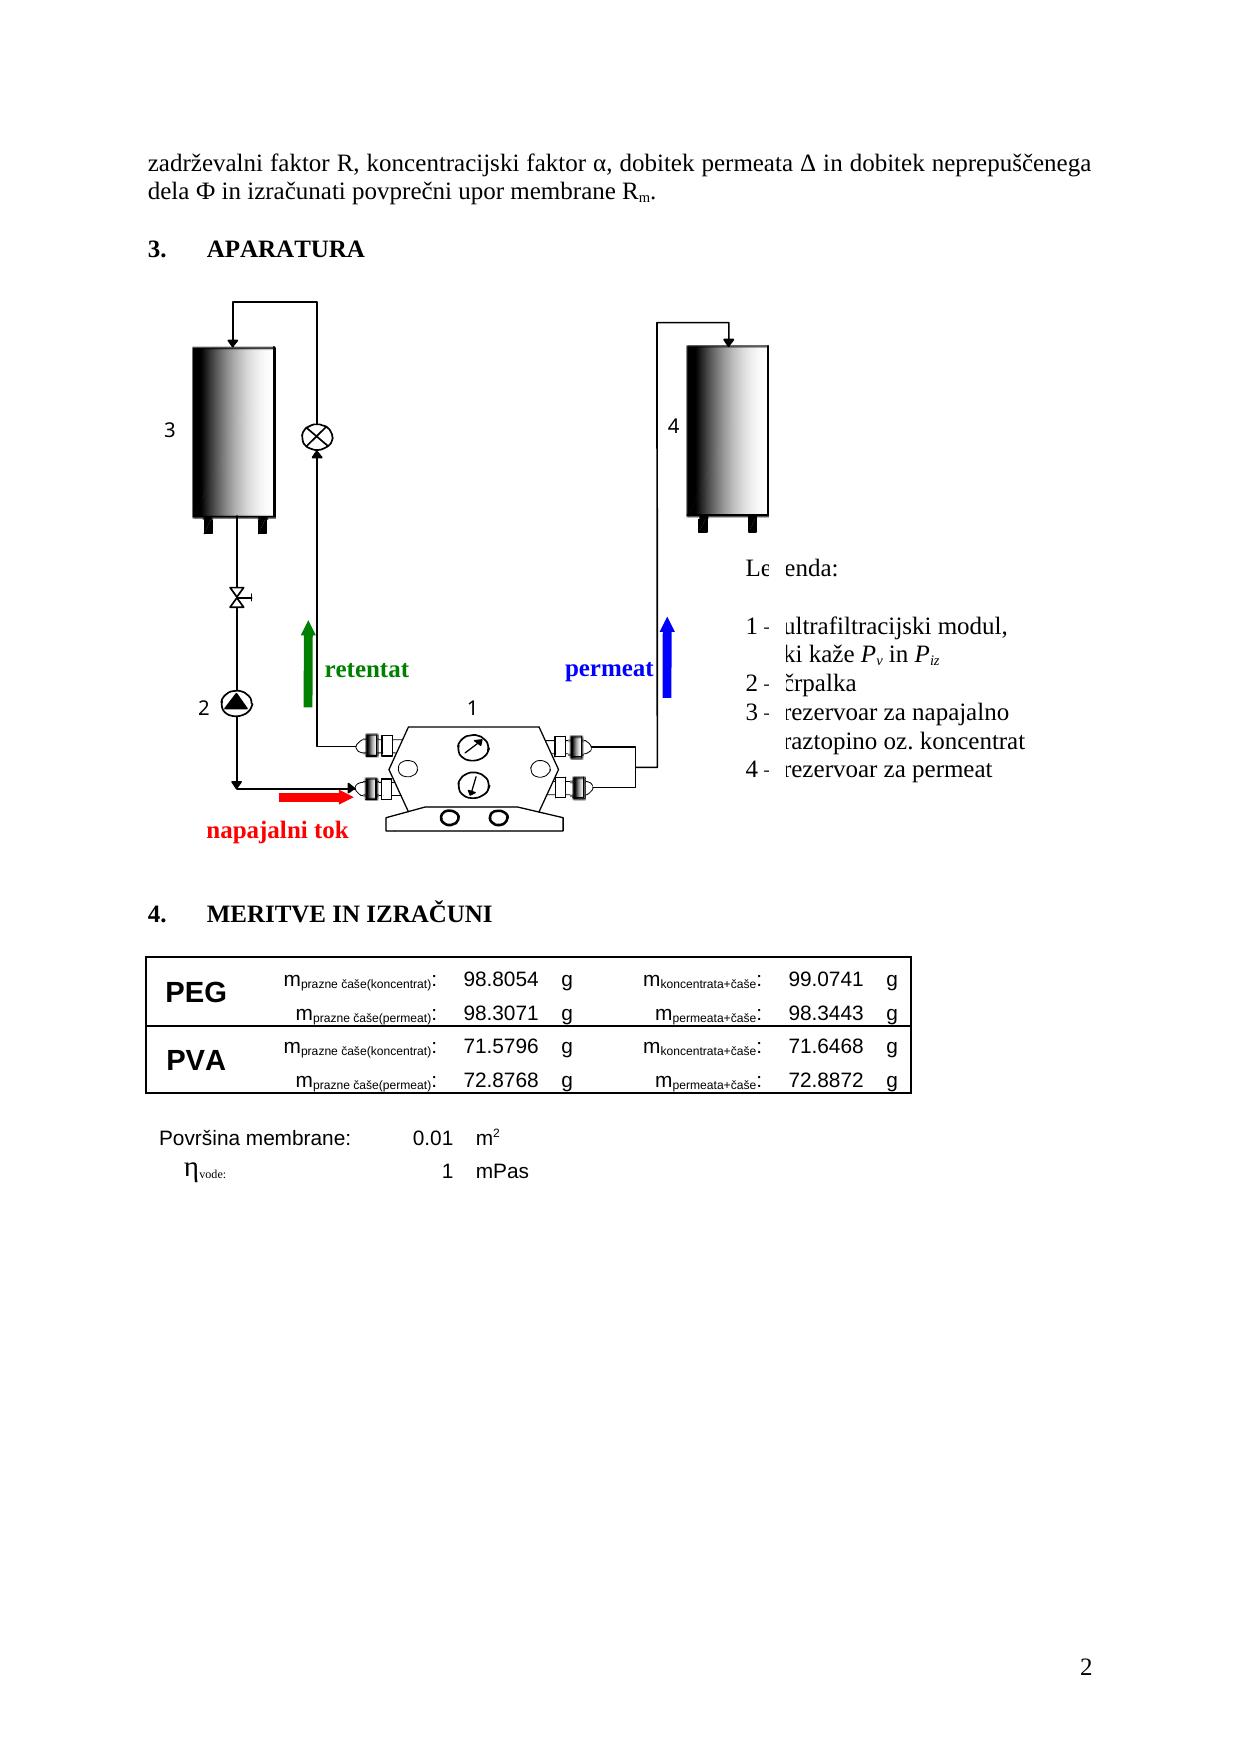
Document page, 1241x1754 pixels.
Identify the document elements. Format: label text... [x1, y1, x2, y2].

table_cell 1 [363, 1150, 464, 1183]
table_cell mPas [464, 1150, 566, 1183]
table_cell 71.6468 [773, 1027, 875, 1058]
list APARATURA [148, 234, 1093, 263]
text 1 – ultrafiltracijski modul, ki kaže Pv in Piz [786, 611, 1031, 668]
table_header PEG [147, 958, 246, 1025]
text 3 – rezervoar za napajalno raztopino oz. koncentrat [745, 697, 769, 754]
table_cell g [875, 1027, 910, 1058]
table_cell mprazne čaše(permeat): [246, 991, 448, 1025]
table_cell mkoncentrata+čaše: [584, 1027, 773, 1058]
list MERITVE IN IZRAČUNI [148, 899, 1093, 927]
table_header m2 [464, 1123, 566, 1149]
table_cell [148, 1150, 172, 1183]
table_cell ηvode: [173, 1150, 363, 1183]
table_header 98.8054 [448, 958, 550, 991]
table_cell mprazne čaše(koncentrat): [246, 1027, 448, 1058]
table_cell 98.3443 [773, 991, 875, 1025]
table_cell g [550, 991, 584, 1025]
table_cell g [550, 1027, 584, 1058]
table_cell mpermeata+čaše: [584, 1058, 773, 1092]
text 1 – ultrafiltracijski modul, ki kaže Pv in Piz [745, 611, 769, 668]
table_header g [550, 958, 584, 991]
table_header 0.01 [363, 1123, 464, 1149]
text 2 – črpalka [745, 668, 769, 697]
text 3 – rezervoar za napajalno raztopino oz. koncentrat [786, 697, 1031, 754]
table_header 99.0741 [773, 958, 875, 991]
text 2 – črpalka [786, 668, 1031, 697]
text Legenda: [786, 553, 1031, 582]
table_cell 72.8872 [773, 1058, 875, 1092]
text zadrževalni faktor R, koncentracijski faktor α, dobitek permeata Δ in dobitek neprepuščenega dela Ф in izračunati povprečni upor membrane Rm. [148, 148, 1093, 205]
table_cell mpermeata+čaše: [584, 991, 773, 1025]
table_cell g [550, 1058, 584, 1092]
table_header Površina membrane: [148, 1123, 363, 1149]
table_cell 98.3071 [448, 991, 550, 1025]
text Legenda: [745, 553, 769, 582]
text 4 – rezervoar za permeat [745, 754, 769, 783]
table_cell g [875, 991, 910, 1025]
table_header mprazne čaše(koncentrat): [246, 958, 448, 991]
table_header g [875, 958, 910, 991]
table_cell g [875, 1058, 910, 1092]
table_cell 71.5796 [448, 1027, 550, 1058]
table_cell PVA [147, 1027, 246, 1092]
table_cell mprazne čaše(permeat): [246, 1058, 448, 1092]
table_cell 72.8768 [448, 1058, 550, 1092]
table_header mkoncentrata+čaše: [584, 958, 773, 991]
text 4 – rezervoar za permeat [786, 754, 1031, 783]
